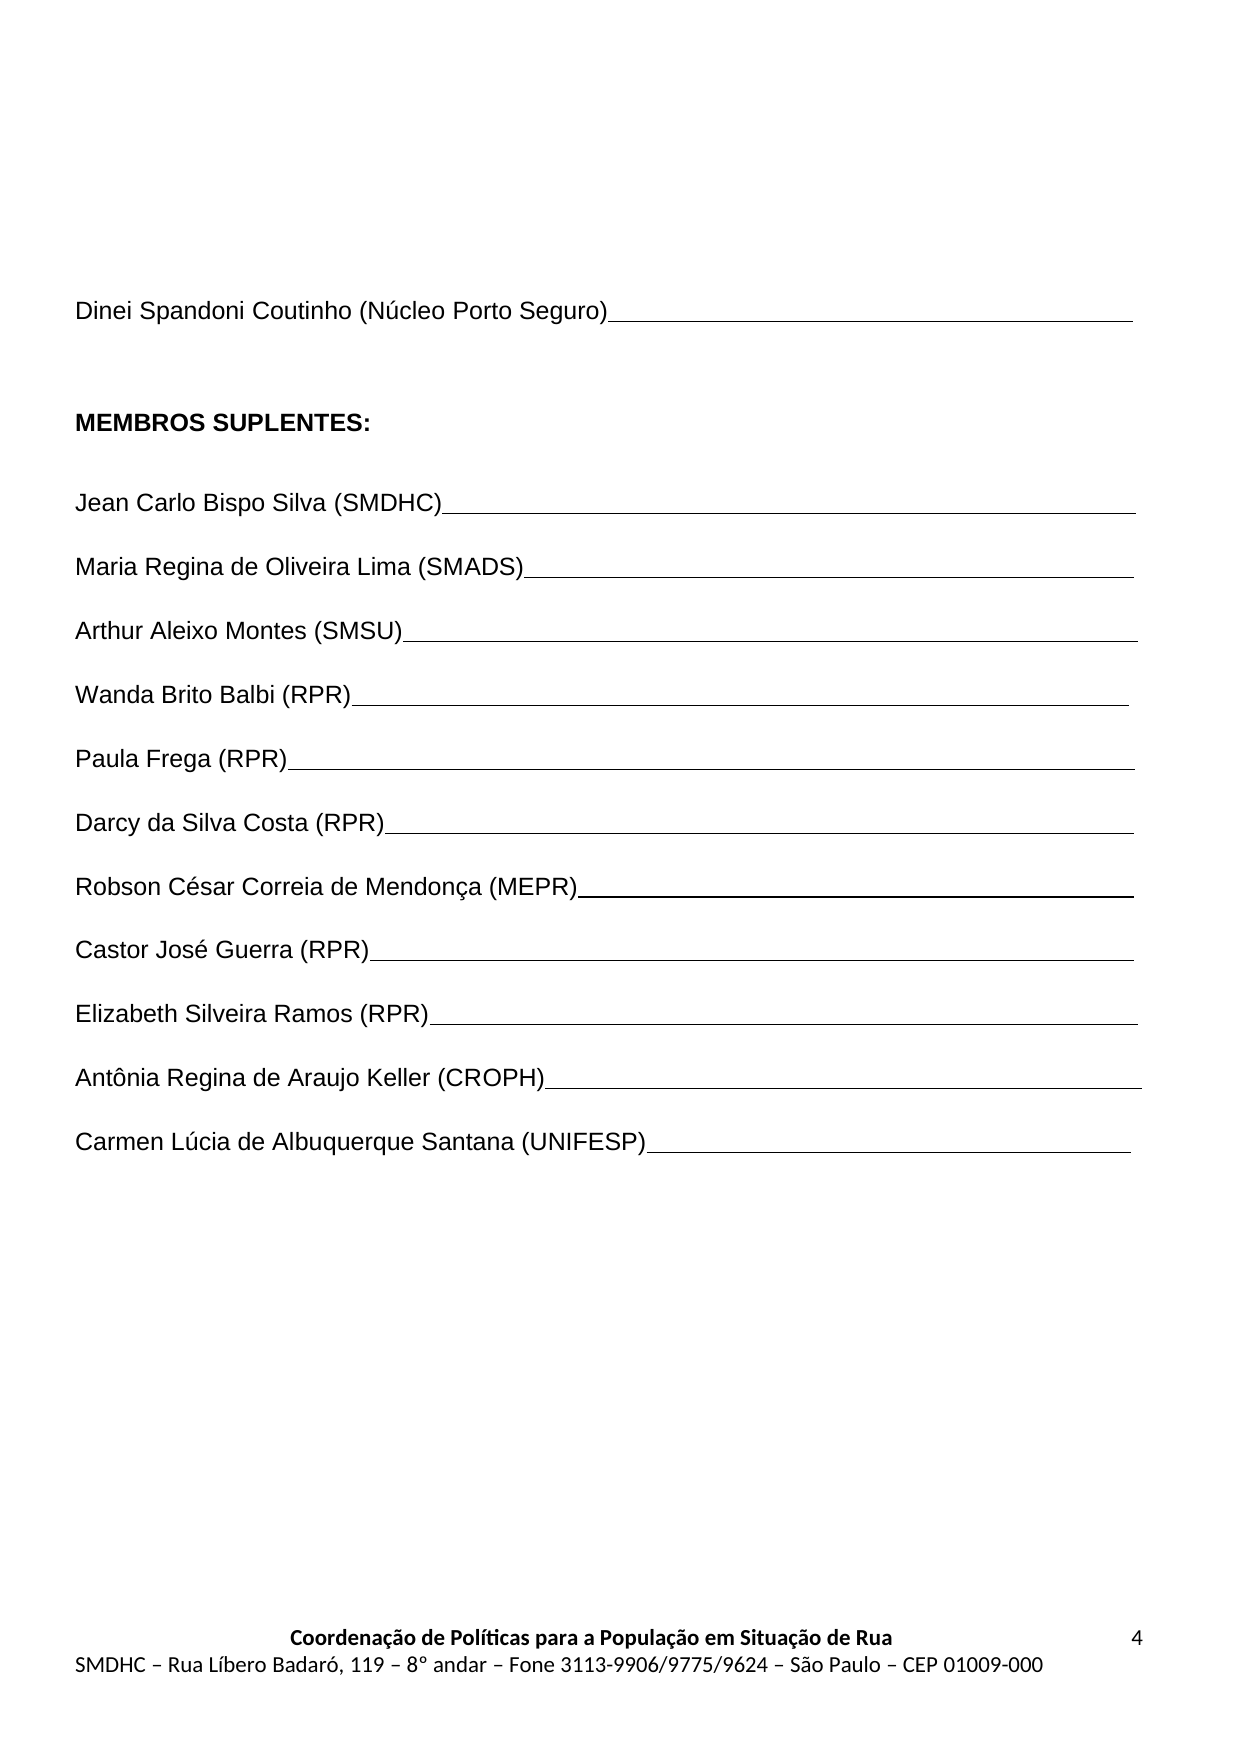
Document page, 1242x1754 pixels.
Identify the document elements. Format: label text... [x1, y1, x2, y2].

text Castor José Guerra (RPR) [75, 919, 1158, 948]
text Maria Regina de Oliveira Lima (SMADS) [75, 536, 1158, 564]
text Dinei Spandoni Coutinho (Núcleo Porto Seguro) [75, 280, 1158, 308]
text MEMBROS SUPLENTES: [75, 408, 1158, 437]
text Antônia Regina de Araujo Keller (CROPH) [75, 1047, 1158, 1076]
text Elizabeth Silveira Ramos (RPR) [75, 983, 1158, 1012]
text Carmen Lúcia de Albuquerque Santana (UNIFESP) [75, 1111, 1158, 1139]
text Wanda Brito Balbi (RPR) [75, 664, 1158, 692]
text Paula Frega (RPR) [75, 728, 1158, 756]
text Arthur Aleixo Montes (SMSU) [75, 600, 1158, 628]
text Jean Carlo Bispo Silva (SMDHC) [75, 472, 1158, 500]
text Coordenação de Políticas para a População em Situação de Rua 4 [290, 1623, 1158, 1651]
text SMDHC – Rua Líbero Badaró, 119 – 8º andar – Fone 3113-9906/9775/9624 – São Paulo – CEP 01009-000 [75, 1651, 1158, 1679]
text Robson César Correia de Mendonça (MEPR) [75, 856, 1158, 884]
text Darcy da Silva Costa (RPR) [75, 792, 1158, 820]
